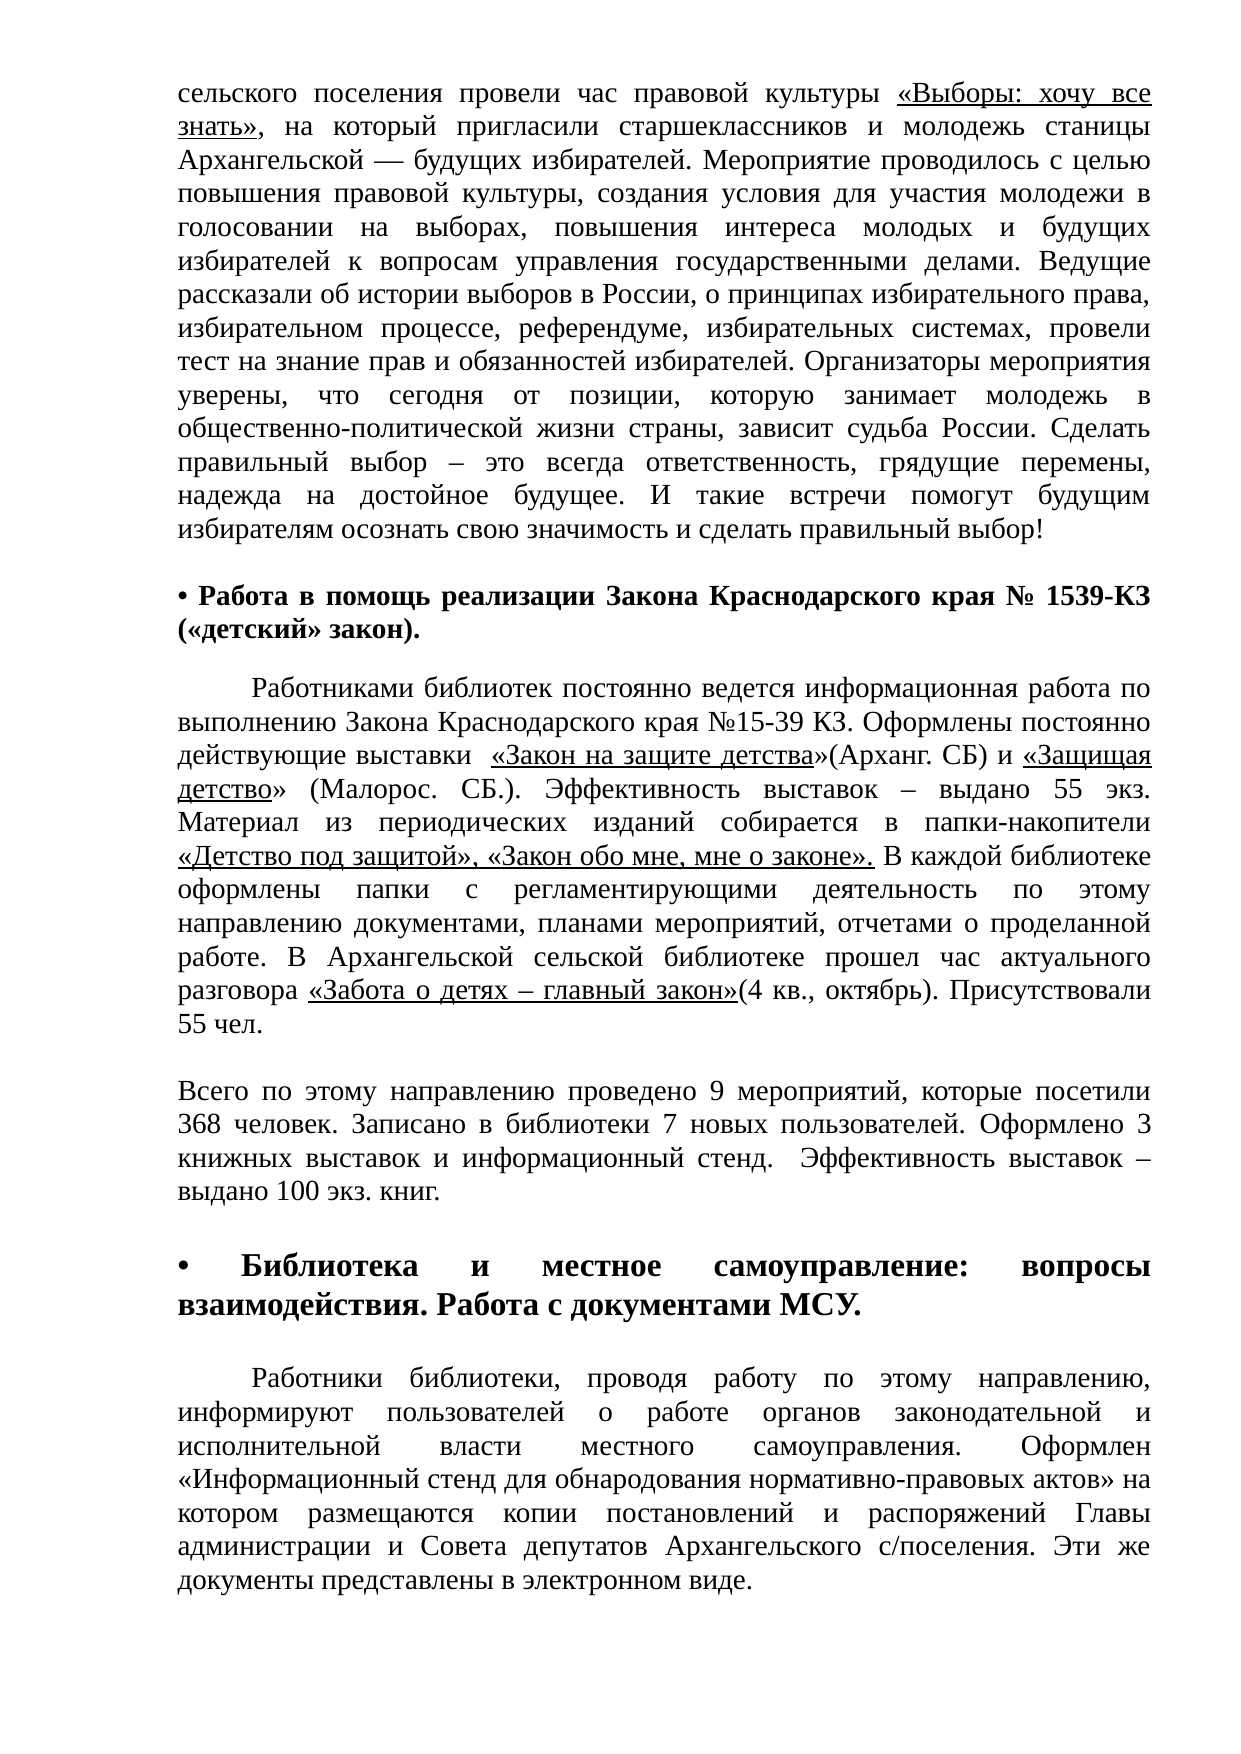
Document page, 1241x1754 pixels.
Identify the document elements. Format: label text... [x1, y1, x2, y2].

text Всего по этому направлению проведено 9 мероприятий, которые посетили 368 человек. Записано в библиотеки 7 новых пользователей. Оформлено 3 книжных выставок и информационный стенд. Эффективность выставок – выдано 100 экз. книг. [177, 1073, 1152, 1207]
text Работниками библиотек постоянно ведется информационная работа по выполнению Закона Краснодарского края №15-39 КЗ. Оформлены постоянно действующие выставки «Закон на защите детства»(Арханг. СБ) и «Защищая детство» (Малорос. СБ.). Эффективность выставок – выдано 55 экз. Материал из периодических изданий собирается в папки-накопители «Детство под защитой», «Закон обо мне, мне о законе». В каждой библиотеке оформлены папки с регламентирующими деятельность по этому направлению документами, планами мероприятий, отчетами о проделанной работе. В Архангельской сельской библиотеке прошел час актуального разговора «Забота о детях – главный закон»(4 кв., октябрь). Присутствовали 55 чел. [177, 670, 1152, 1039]
text • Работа в помощь реализации Закона Краснодарского края № 1539-КЗ («детский» закон). [177, 578, 1152, 645]
text • Библиотека и местное самоуправление: вопросы взаимодействия. Работа с документами МСУ. [177, 1246, 1152, 1322]
text Работники библиотеки, проводя работу по этому направлению, информируют пользователей о работе органов законодательной и исполнительной власти местного самоуправления. Оформлен «Информационный стенд для обнародования нормативно-правовых актов» на котором размещаются копии постановлений и распоряжений Главы администрации и Совета депутатов Архангельского с/поселения. Эти же документы представлены в электронном виде. [177, 1361, 1152, 1595]
text сельского поселения провели час правовой культуры «Выборы: хочу все знать», на который пригласили старшеклассников и молодежь станицы Архангельской — будущих избирателей. Мероприятие проводилось с целью повышения правовой культуры, создания условия для участия молодежи в голосовании на выборах, повышения интереса молодых и будущих избирателей к вопросам управления государственными делами. Ведущие рассказали об истории выборов в России, о принципах избирательного права, избирательном процессе, референдуме, избирательных системах, провели тест на знание прав и обязанностей избирателей. Организаторы мероприятия уверены, что сегодня от позиции, которую занимает молодежь в общественно-политической жизни страны, зависит судьба России. Сделать правильный выбор – это всегда ответственность, грядущие перемены, надежда на достойное будущее. И такие встречи помогут будущим избирателям осознать свою значимость и сделать правильный выбор! [177, 75, 1152, 544]
